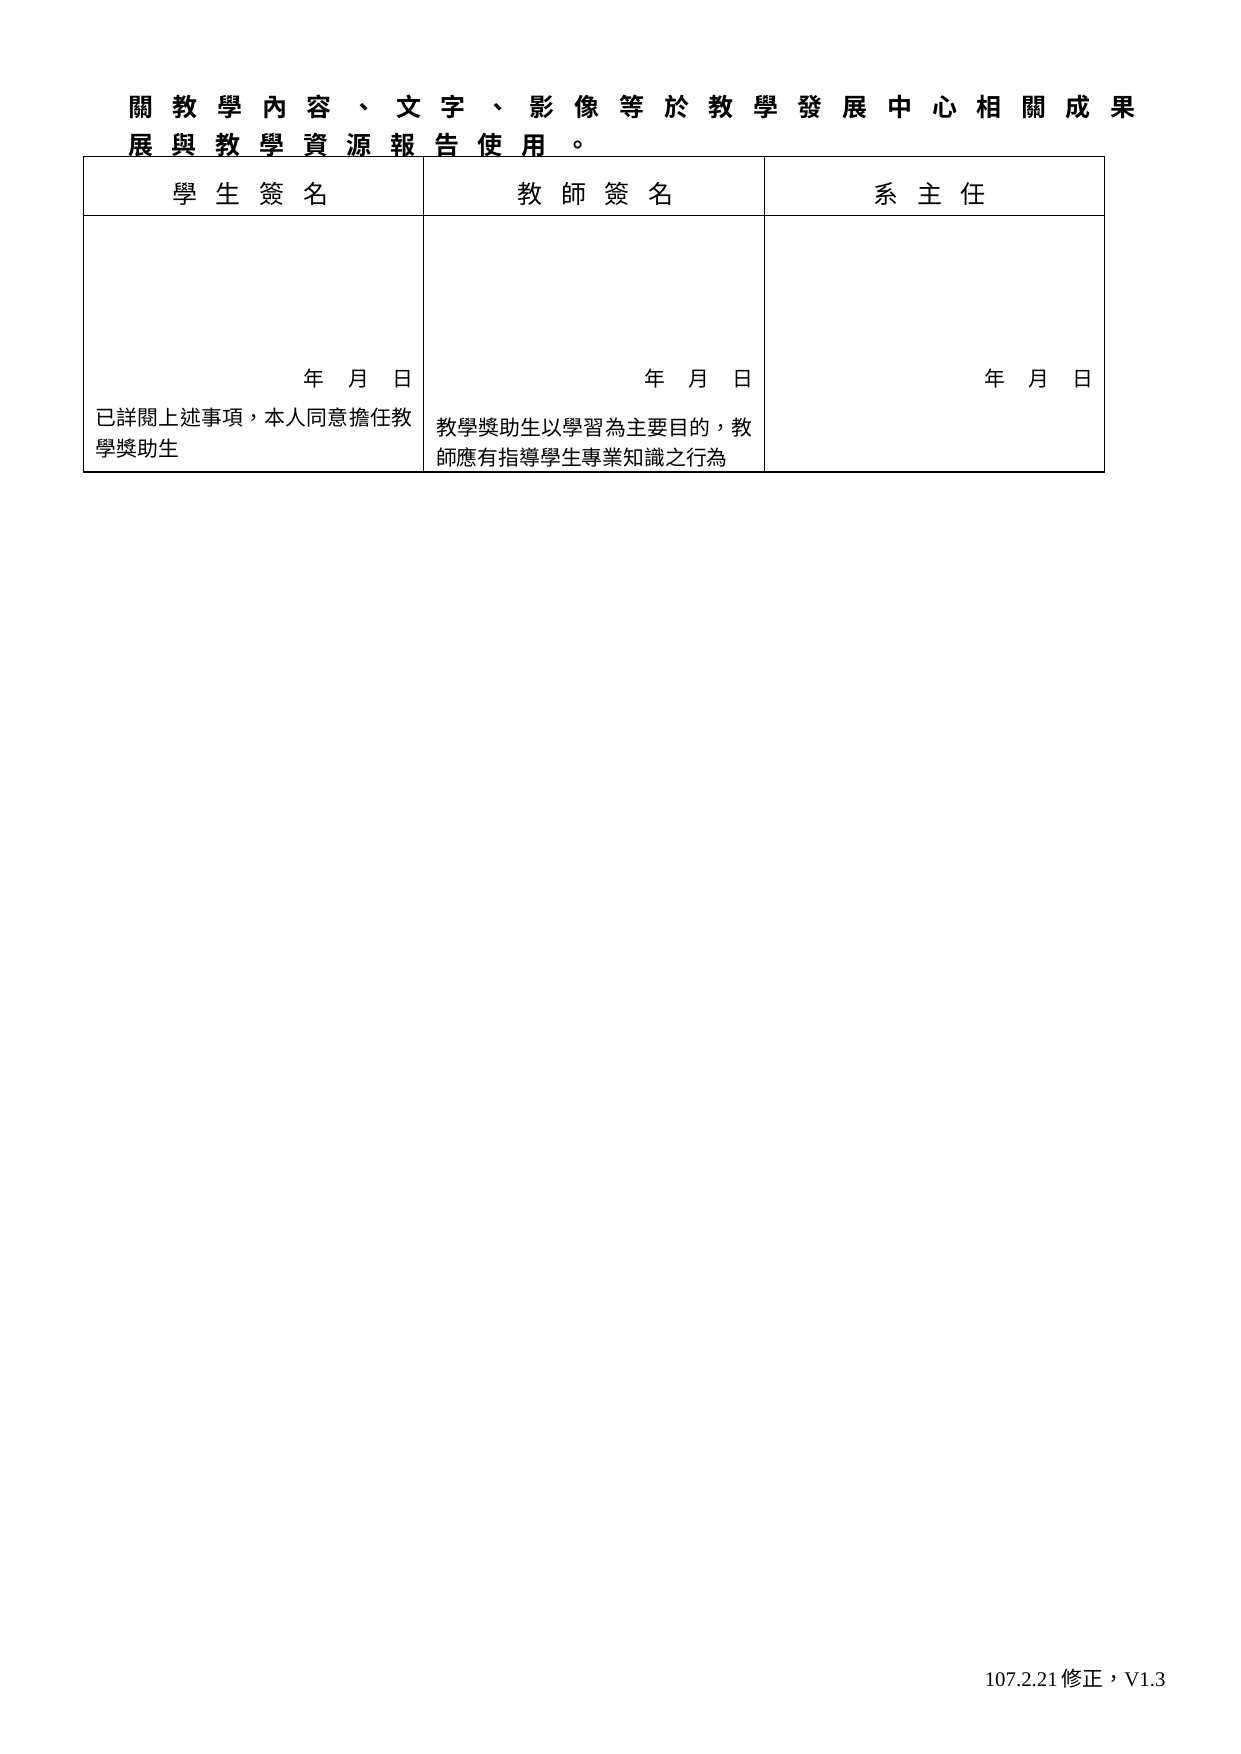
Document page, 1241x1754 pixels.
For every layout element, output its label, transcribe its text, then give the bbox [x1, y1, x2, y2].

table_cell 年 月 日 [424, 216, 764, 392]
table_cell [765, 392, 1104, 471]
table_cell 年 月 日 [84, 216, 423, 392]
table_cell 已詳閱上述事項，本人同意擔任教學獎助生 [84, 392, 423, 471]
table_header 教師簽名 [424, 157, 764, 215]
text 關教學內容、文字、影像等於教學發展中心相關成果展與教學資源報告使用。 [84, 81, 1156, 156]
table_cell 年 月 日 [765, 216, 1104, 392]
table_header 系主任 [765, 157, 1104, 215]
table_cell 教學獎助生以學習為主要目的，教師應有指導學生專業知識之行為 [424, 392, 764, 471]
table_header 學生簽名 [84, 157, 423, 215]
